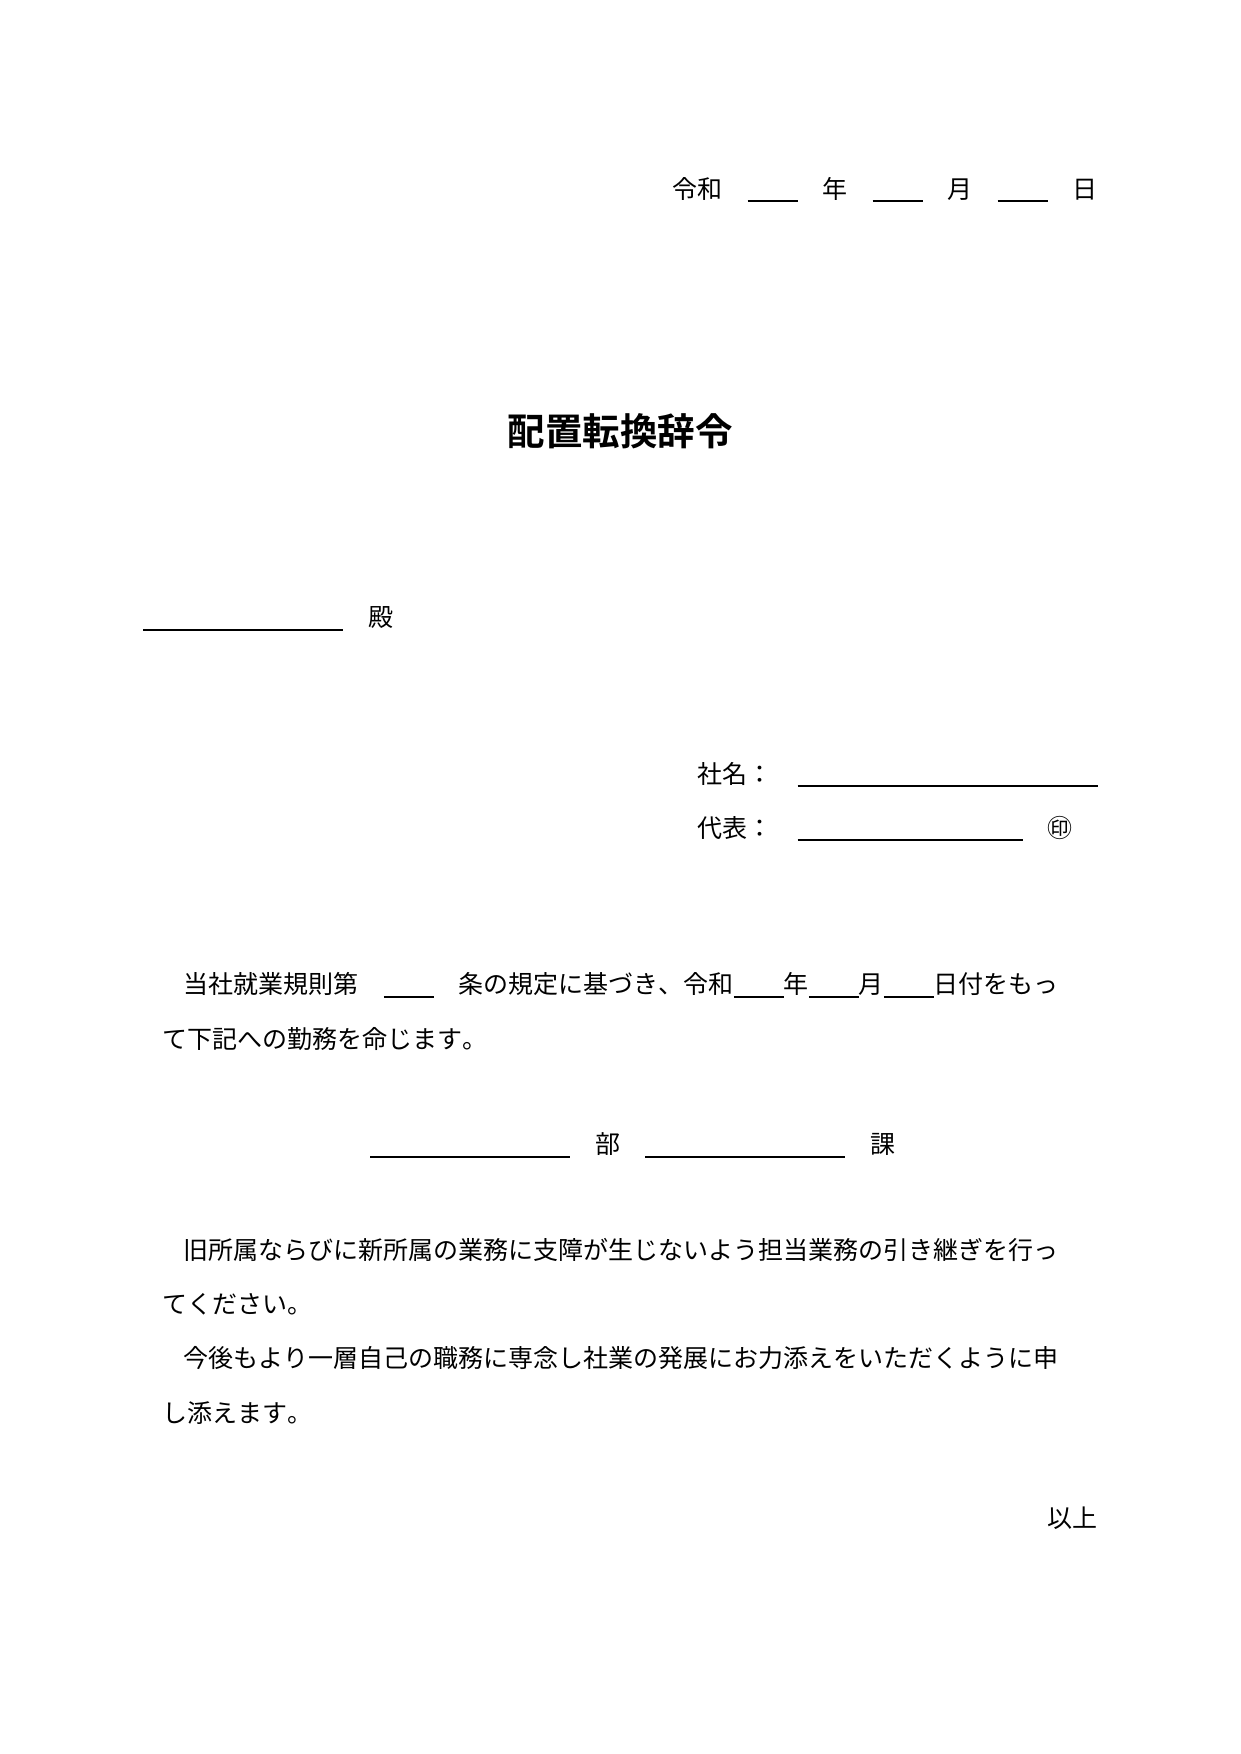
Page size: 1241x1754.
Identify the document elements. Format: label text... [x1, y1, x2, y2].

text 部 課 [118, 1125, 1122, 1161]
text 旧所属ならびに新所属の業務に支障が生じないよう担当業務の引き継ぎを行ってください。 [162, 1230, 1078, 1321]
text 当社就業規則第 条の規定に基づき、令和 年 月 日付をもって下記への勤務を命じます。 [162, 965, 1078, 1056]
text 殿 [118, 598, 1122, 634]
text 令和 年 月 日 [118, 169, 1122, 205]
text 社名： [118, 754, 1122, 790]
text 以上 [118, 1499, 1122, 1535]
text 代表： ㊞ [118, 808, 1122, 845]
text 今後もより一層自己の職務に専念し社業の発展にお力添えをいただくように申し添えます。 [162, 1339, 1078, 1429]
title 配置転換辞令 [118, 402, 1122, 456]
